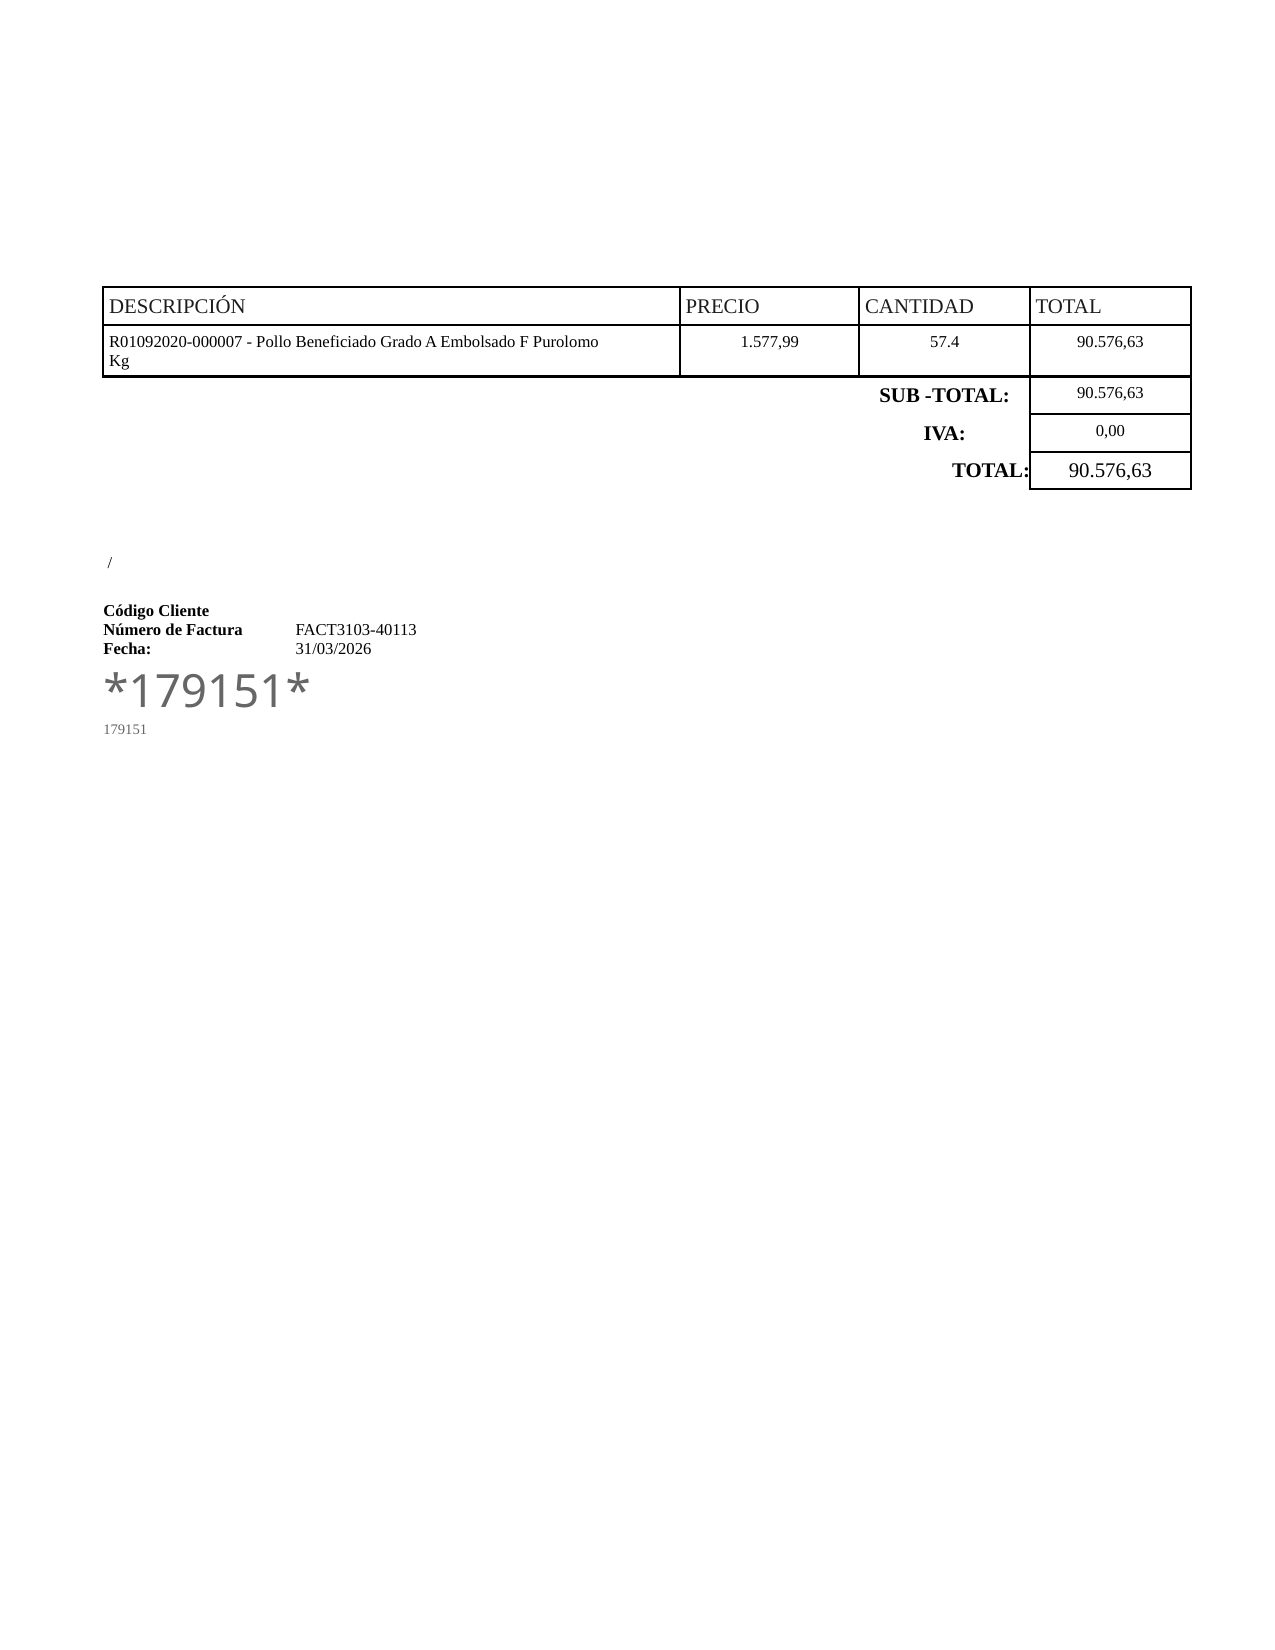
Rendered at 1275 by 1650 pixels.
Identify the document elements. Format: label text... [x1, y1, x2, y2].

table_header DESCRIPCIÓN [104, 288, 679, 323]
table_cell [103, 534, 858, 553]
table_cell 57.4 [860, 326, 1029, 375]
text *179151* [103, 658, 1137, 721]
table_cell TOTAL: [859, 451, 1029, 488]
table_header Código Cliente [103, 601, 295, 620]
table_cell 1.577,99 [681, 326, 858, 375]
table_cell 31/03/2026 [295, 639, 517, 658]
table_cell FACT3103-40113 [295, 620, 517, 639]
table_cell R01092020-000007 - Pollo Beneficiado Grado A Embolsado F Purolomo Kg [104, 326, 679, 375]
table_header [295, 601, 517, 620]
table_header PRECIO [681, 288, 858, 323]
table_header TOTAL [1031, 288, 1190, 323]
table_cell [103, 514, 858, 533]
table_cell Número de Factura [103, 620, 295, 639]
table_header CANTIDAD [860, 288, 1029, 323]
table_cell 90.576,63 [1031, 453, 1190, 488]
table_cell / [103, 553, 858, 572]
table_cell Fecha: [103, 639, 295, 658]
table_cell 90.576,63 [1031, 378, 1190, 413]
table_cell SUB -TOTAL: [859, 378, 1029, 413]
table_cell 0,00 [1031, 415, 1190, 451]
table_header [103, 490, 858, 514]
text 179151 [103, 721, 1137, 737]
table_cell IVA: [859, 413, 1029, 451]
table_cell [103, 378, 859, 488]
table_cell 90.576,63 [1031, 326, 1190, 375]
